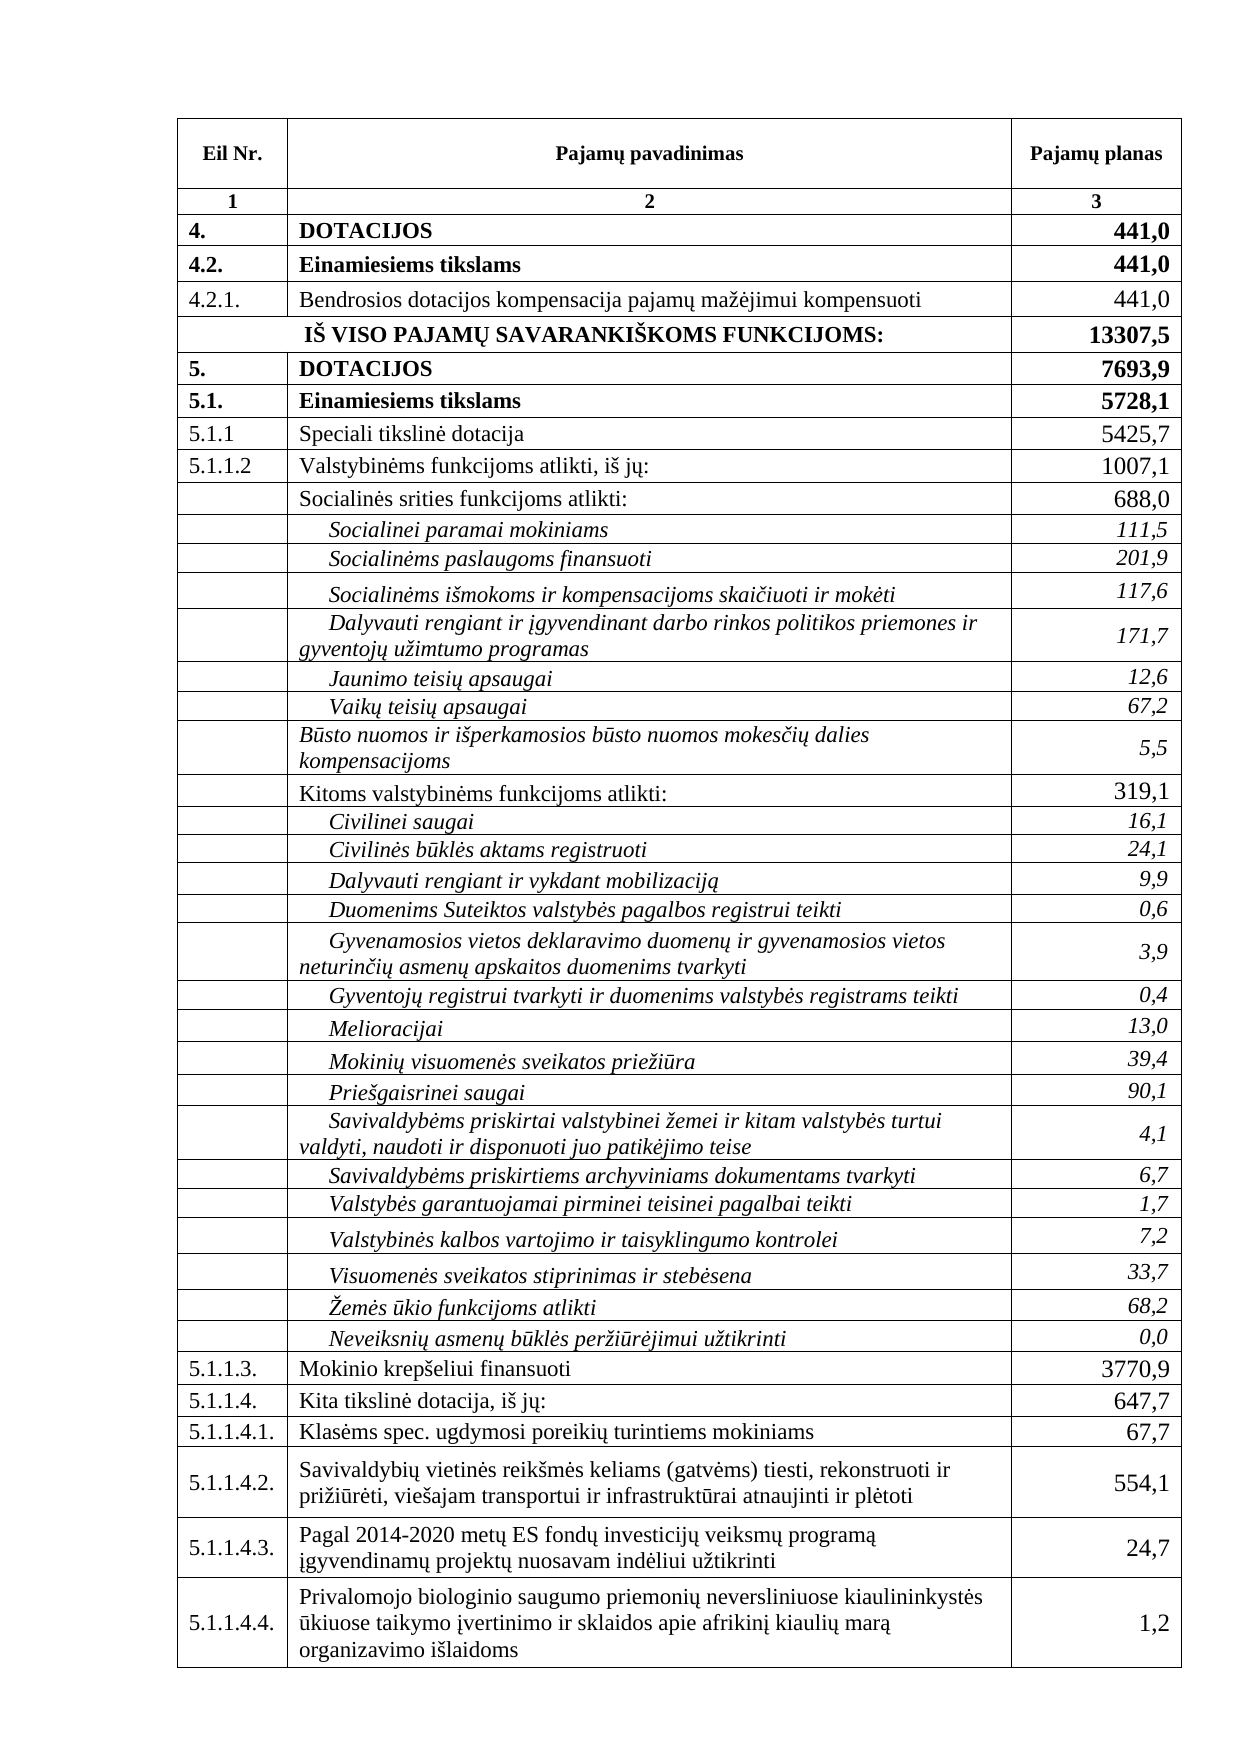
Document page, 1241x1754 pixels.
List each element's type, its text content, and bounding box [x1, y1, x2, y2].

table_cell 24,1 [1012, 835, 1181, 862]
table_cell [178, 1160, 287, 1188]
table_cell 33,7 [1012, 1254, 1181, 1289]
table_cell 1,2 [1012, 1578, 1181, 1667]
table_cell DOTACIJOS [288, 353, 1011, 384]
table_cell Einamiesiems tikslams [288, 246, 1011, 281]
table_cell Duomenims Suteiktos valstybės pagalbos registrui teikti [288, 895, 1011, 922]
table_cell 441,0 [1012, 282, 1181, 316]
table_cell 5.1.1.2 [178, 450, 287, 482]
table_cell 201,9 [1012, 544, 1181, 572]
table_cell 0,0 [1012, 1321, 1181, 1351]
table_cell Priešgaisrinei saugai [288, 1075, 1011, 1105]
table_cell [178, 1010, 287, 1041]
table_cell Vaikų teisių apsaugai [288, 692, 1011, 720]
table_cell 5,5 [1012, 721, 1181, 773]
table_cell [178, 544, 287, 572]
table_cell 111,5 [1012, 515, 1181, 543]
table_cell 68,2 [1012, 1290, 1181, 1320]
table_cell 3 [1012, 189, 1181, 214]
table_cell Socialinei paramai mokiniams [288, 515, 1011, 543]
table_cell 554,1 [1012, 1447, 1181, 1517]
table_cell 5425,7 [1012, 418, 1181, 449]
table_cell Speciali tikslinė dotacija [288, 418, 1011, 449]
table_cell [178, 895, 287, 922]
table_cell Kitoms valstybinėms funkcijoms atlikti: [288, 775, 1011, 806]
table_cell [178, 483, 287, 514]
table_cell 647,7 [1012, 1385, 1181, 1416]
table_cell Civilinei saugai [288, 807, 1011, 834]
table_cell Savivaldybėms priskirtiems archyviniams dokumentams tvarkyti [288, 1160, 1011, 1188]
table_cell 4.2.1. [178, 282, 287, 316]
table_cell [178, 1254, 287, 1289]
table_cell [178, 1290, 287, 1320]
table_cell 5.1.1.4.2. [178, 1447, 287, 1517]
table_cell 39,4 [1012, 1042, 1181, 1074]
table_cell 5.1.1 [178, 418, 287, 449]
table_cell Kita tikslinė dotacija, iš jų: [288, 1385, 1011, 1416]
table_cell 171,7 [1012, 609, 1181, 661]
table_cell [178, 775, 287, 806]
table_cell Dalyvauti rengiant ir vykdant mobilizaciją [288, 863, 1011, 893]
table_cell 6,7 [1012, 1160, 1181, 1188]
table_cell Socialinės srities funkcijoms atlikti: [288, 483, 1011, 514]
table_cell IŠ VISO PAJAMŲ SAVARANKIŠKOMS FUNKCIJOMS: [178, 317, 1011, 352]
table_cell 9,9 [1012, 863, 1181, 893]
table_cell [178, 835, 287, 862]
table_cell Dalyvauti rengiant ir įgyvendinant darbo rinkos politikos priemones ir gyventojų užimtumo programas [288, 609, 1011, 661]
table_cell Mokinio krepšeliui finansuoti [288, 1352, 1011, 1384]
table_header Eil Nr. [178, 119, 287, 187]
table_cell 13,0 [1012, 1010, 1181, 1041]
table_cell Bendrosios dotacijos kompensacija pajamų mažėjimui kompensuoti [288, 282, 1011, 316]
table_cell [178, 807, 287, 834]
table_cell 117,6 [1012, 573, 1181, 607]
table_cell [178, 609, 287, 661]
table_cell [178, 1106, 287, 1159]
table_cell Valstybinės kalbos vartojimo ir taisyklingumo kontrolei [288, 1218, 1011, 1253]
table_cell 4.2. [178, 246, 287, 281]
table_cell 5.1.1.4.1. [178, 1417, 287, 1446]
table_cell [178, 692, 287, 720]
table_cell [178, 721, 287, 773]
table_cell Būsto nuomos ir išperkamosios būsto nuomos mokesčių dalies kompensacijoms [288, 721, 1011, 773]
table_cell 67,7 [1012, 1417, 1181, 1446]
table_cell 13307,5 [1012, 317, 1181, 352]
table_cell Savivaldybių vietinės reikšmės keliams (gatvėms) tiesti, rekonstruoti ir prižiūrėti, viešajam transportui ir infrastruktūrai atnaujinti ir plėtoti [288, 1447, 1011, 1517]
table_cell 5728,1 [1012, 385, 1181, 417]
table_cell [178, 1189, 287, 1217]
table_cell 5.1.1.4.3. [178, 1518, 287, 1577]
table_cell [178, 981, 287, 1008]
table_cell 1 [178, 189, 287, 214]
table_cell 90,1 [1012, 1075, 1181, 1105]
table_cell [178, 573, 287, 607]
table_cell 688,0 [1012, 483, 1181, 514]
table_cell 441,0 [1012, 215, 1181, 245]
table_cell 24,7 [1012, 1518, 1181, 1577]
table_cell 7,2 [1012, 1218, 1181, 1253]
table_cell Gyventojų registrui tvarkyti ir duomenims valstybės registrams teikti [288, 981, 1011, 1008]
table_cell [178, 1218, 287, 1253]
table_cell 441,0 [1012, 246, 1181, 281]
table_cell 5.1.1.4. [178, 1385, 287, 1416]
table_cell [178, 1042, 287, 1074]
table_cell 5. [178, 353, 287, 384]
table_cell Savivaldybėms priskirtai valstybinei žemei ir kitam valstybės turtui valdyti, naudoti ir disponuoti juo patikėjimo teise [288, 1106, 1011, 1159]
table_cell 1,7 [1012, 1189, 1181, 1217]
table_cell Jaunimo teisių apsaugai [288, 662, 1011, 691]
table_cell Civilinės būklės aktams registruoti [288, 835, 1011, 862]
table_cell Neveiksnių asmenų būklės peržiūrėjimui užtikrinti [288, 1321, 1011, 1351]
table_cell DOTACIJOS [288, 215, 1011, 245]
table_header Pajamų pavadinimas [288, 119, 1011, 187]
table_cell Pagal 2014-2020 metų ES fondų investicijų veiksmų programą įgyvendinamų projektų nuosavam indėliui užtikrinti [288, 1518, 1011, 1577]
table_cell Mokinių visuomenės sveikatos priežiūra [288, 1042, 1011, 1074]
table_cell Melioracijai [288, 1010, 1011, 1041]
table_cell [178, 662, 287, 691]
table_cell [178, 863, 287, 893]
table_cell Privalomojo biologinio saugumo priemonių neversliniuose kiaulininkystės ūkiuose taikymo įvertinimo ir sklaidos apie afrikinį kiaulių marą organizavimo išlaidoms [288, 1578, 1011, 1667]
table_cell [178, 515, 287, 543]
table_cell Klasėms spec. ugdymosi poreikių turintiems mokiniams [288, 1417, 1011, 1446]
table_cell 0,4 [1012, 981, 1181, 1008]
table_cell 5.1.1.4.4. [178, 1578, 287, 1667]
table_cell Gyvenamosios vietos deklaravimo duomenų ir gyvenamosios vietos neturinčių asmenų apskaitos duomenims tvarkyti [288, 923, 1011, 980]
table_cell [178, 1075, 287, 1105]
table_cell 0,6 [1012, 895, 1181, 922]
table_cell 3,9 [1012, 923, 1181, 980]
table_cell Einamiesiems tikslams [288, 385, 1011, 417]
table_cell 5.1.1.3. [178, 1352, 287, 1384]
table_cell 3770,9 [1012, 1352, 1181, 1384]
table_cell 2 [288, 189, 1011, 214]
table_cell 4. [178, 215, 287, 245]
table_cell 67,2 [1012, 692, 1181, 720]
table_cell 7693,9 [1012, 353, 1181, 384]
table_cell [178, 1321, 287, 1351]
table_cell 4,1 [1012, 1106, 1181, 1159]
table_cell Socialinėms išmokoms ir kompensacijoms skaičiuoti ir mokėti [288, 573, 1011, 607]
table_cell 16,1 [1012, 807, 1181, 834]
table_cell 1007,1 [1012, 450, 1181, 482]
table_cell Žemės ūkio funkcijoms atlikti [288, 1290, 1011, 1320]
table_cell 319,1 [1012, 775, 1181, 806]
table_cell 12,6 [1012, 662, 1181, 691]
table_cell Socialinėms paslaugoms finansuoti [288, 544, 1011, 572]
table_cell Valstybės garantuojamai pirminei teisinei pagalbai teikti [288, 1189, 1011, 1217]
table_cell 5.1. [178, 385, 287, 417]
table_cell Visuomenės sveikatos stiprinimas ir stebėsena [288, 1254, 1011, 1289]
table_header Pajamų planas [1012, 119, 1181, 187]
table_cell Valstybinėms funkcijoms atlikti, iš jų: [288, 450, 1011, 482]
table_cell [178, 923, 287, 980]
